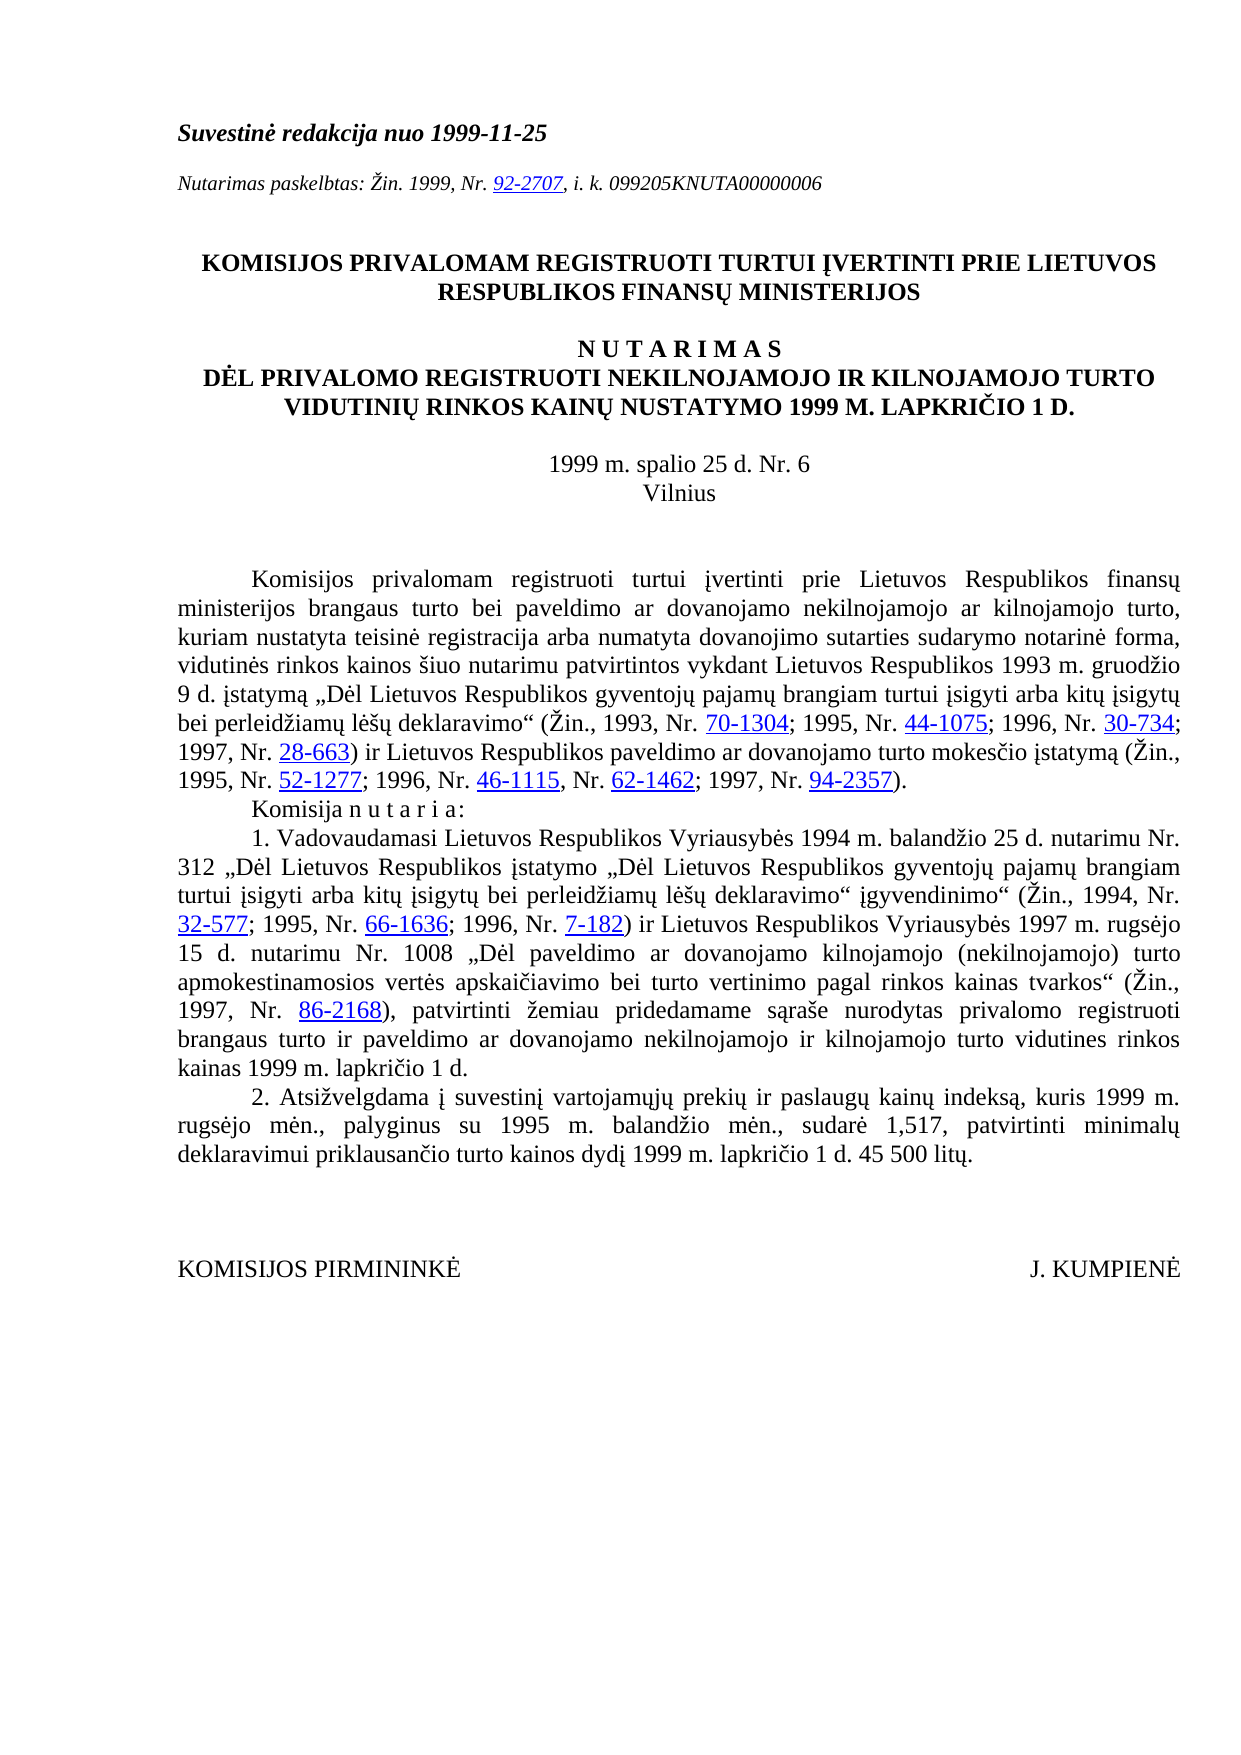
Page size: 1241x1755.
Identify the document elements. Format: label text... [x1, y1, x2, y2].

text Komisijos privalomam registruoti turtui įvertinti prie Lietuvos Respublikos finansų ministerijos brangaus turto bei paveldimo ar dovanojamo nekilnojamojo ar kilnojamojo turto, kuriam nustatyta teisinė registracija arba numatyta dovanojimo sutarties sudarymo notarinė forma, vidutinės rinkos kainos šiuo nutarimu patvirtintos vykdant Lietuvos Respublikos 1993 m. gruodžio 9 d. įstatymą „Dėl Lietuvos Respublikos gyventojų pajamų brangiam turtui įsigyti arba kitų įsigytų bei perleidžiamų lėšų deklaravimo“ (Žin., 1993, Nr. 70-1304; 1995, Nr. 44-1075; 1996, Nr. 30-734; 1997, Nr. 28-663) ir Lietuvos Respublikos paveldimo ar dovanojamo turto mokesčio įstatymą (Žin., 1995, Nr. 52-1277; 1996, Nr. 46-1115, Nr. 62-1462; 1997, Nr. 94-2357). [177, 564, 1181, 794]
text Komisija nutaria: [177, 794, 1181, 823]
text Vilnius [177, 478, 1181, 507]
text Nutarimas paskelbtas: Žin. 1999, Nr. 92-2707, i. k. 099205KNUTA00000006 [177, 171, 1181, 195]
text 1. Vadovaudamasi Lietuvos Respublikos Vyriausybės 1994 m. balandžio 25 d. nutarimu Nr. 312 „Dėl Lietuvos Respublikos įstatymo „Dėl Lietuvos Respublikos gyventojų pajamų brangiam turtui įsigyti arba kitų įsigytų bei perleidžiamų lėšų deklaravimo“ įgyvendinimo“ (Žin., 1994, Nr. 32-577; 1995, Nr. 66-1636; 1996, Nr. 7-182) ir Lietuvos Respublikos Vyriausybės 1997 m. rugsėjo 15 d. nutarimu Nr. 1008 „Dėl paveldimo ar dovanojamo kilnojamojo (nekilnojamojo) turto apmokestinamosios vertės apskaičiavimo bei turto vertinimo pagal rinkos kainas tvarkos“ (Žin., 1997, Nr. 86-2168), patvirtinti žemiau pridedamame sąraše nurodytas privalomo registruoti brangaus turto ir paveldimo ar dovanojamo nekilnojamojo ir kilnojamojo turto vidutines rinkos kainas 1999 m. lapkričio 1 d. [177, 823, 1181, 1082]
text KOMISIJOS PRIVALOMAM REGISTRUOTI TURTUI ĮVERTINTI PRIE LIETUVOS RESPUBLIKOS FINANSŲ MINISTERIJOS [177, 248, 1181, 305]
text Suvestinė redakcija nuo 1999-11-25 [177, 118, 1181, 147]
text 1999 m. spalio 25 d. Nr. 6 [177, 449, 1181, 478]
text KOMISIJOS PIRMININKĖ J. KUMPIENĖ [177, 1254, 1181, 1283]
text DĖL PRIVALOMO REGISTRUOTI NEKILNOJAMOJO IR KILNOJAMOJO TURTO VIDUTINIŲ RINKOS KAINŲ NUSTATYMO 1999 M. LAPKRIČIO 1 D. [177, 363, 1181, 420]
text N U T A R I M A S [177, 334, 1181, 363]
text 2. Atsižvelgdama į suvestinį vartojamųjų prekių ir paslaugų kainų indeksą, kuris 1999 m. rugsėjo mėn., palyginus su 1995 m. balandžio mėn., sudarė 1,517, patvirtinti minimalų deklaravimui priklausančio turto kainos dydį 1999 m. lapkričio 1 d. 45 500 litų. [177, 1082, 1181, 1168]
